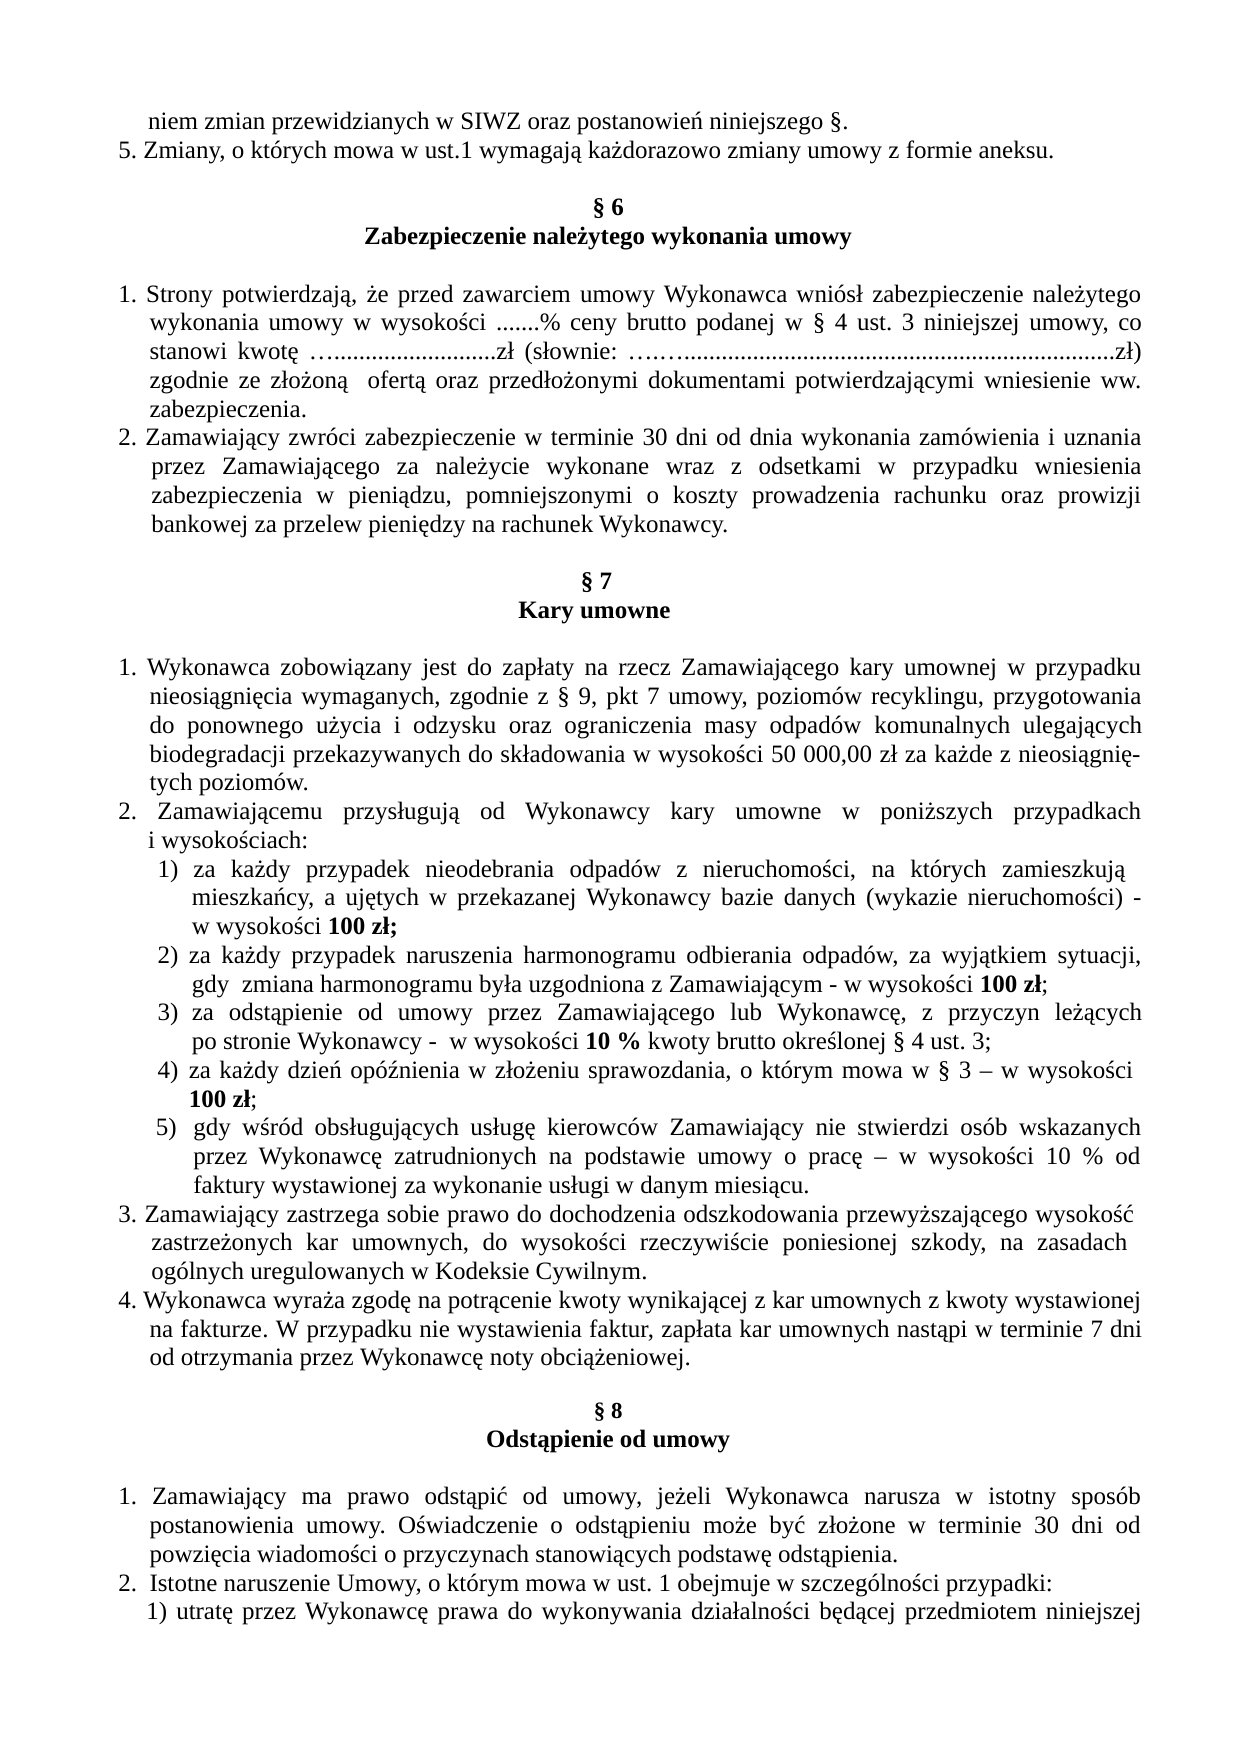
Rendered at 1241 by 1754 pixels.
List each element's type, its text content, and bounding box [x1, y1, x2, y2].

text Kary umowne [518, 595, 1142, 624]
text 1. Zamawiający ma prawo odstąpić od umowy, jeżeli Wykonawca narusza w istotny sposób postanowienia umowy. Oświadczenie o odstąpieniu może być złożone w terminie 30 dni od powzięcia wiadomości o przyczynach stanowiących podstawę odstąpienia. [118, 1481, 1142, 1568]
list za odstąpienie od umowy przez Zamawiającego lub Wykonawcę, z przyczyn leżących po stronie Wykonawcy - w wysokości 10 % kwoty brutto określonej § 4 ust. 3; [157, 997, 1142, 1055]
list 4. Wykonawca wyraża zgodę na potrącenie kwoty wynikającej z kar umownych z kwoty wystawionej na fakturze. W przypadku nie wystawienia faktur, zapłata kar umownych nastąpi w terminie 7 dni od otrzymania przez Wykonawcę noty obciążeniowej. [118, 1285, 1142, 1371]
text 2. Zamawiający zwróci zabezpieczenie w terminie 30 dni od dnia wykonania zamówienia i uznania przez Zamawiającego za należycie wykonane wraz z odsetkami w przypadku wniesienia zabezpieczenia w pieniądzu, pomniejszonymi o koszty prowadzenia rachunku oraz prowizji bankowej za przelew pieniędzy na rachunek Wykonawcy. [118, 422, 1142, 537]
text niem zmian przewidzianych w SIWZ oraz postanowień niniejszego §. [118, 106, 1142, 135]
text 2. Zamawiającemu przysługują od Wykonawcy kary umowne w poniższych przypadkach i wysokościach: [118, 796, 1142, 854]
text Odstąpienie od umowy [74, 1424, 1142, 1453]
text 3. Zamawiający zastrzega sobie prawo do dochodzenia odszkodowania przewyższającego wysokość zastrzeżonych kar umownych, do wysokości rzeczywiście poniesionej szkody, na zasadach ogólnych uregulowanych w Kodeksie Cywilnym. [118, 1199, 1142, 1285]
text § 6 [74, 192, 1142, 221]
text § 8 [74, 1398, 1142, 1424]
text 1) za każdy przypadek nieodebrania odpadów z nieruchomości, na których zamieszkują mieszkańcy, a ujętych w przekazanej Wykonawcy bazie danych (wykazie nieruchomości) - w wysokości 100 zł; [157, 854, 1142, 940]
text 2. Istotne naruszenie Umowy, o którym mowa w ust. 1 obejmuje w szczególności przypadki: [118, 1568, 1142, 1596]
text Zabezpieczenie należytego wykonania umowy [74, 221, 1142, 250]
list utratę przez Wykonawcę prawa do wykonywania działalności będącej przedmiotem niniejszej [146, 1596, 1142, 1625]
list gdy wśród obsługujących usługę kierowców Zamawiający nie stwierdzi osób wskazanych przez Wykonawcę zatrudnionych na podstawie umowy o pracę – w wysokości 10 % od faktury wystawionej za wykonanie usługi w danym miesiącu. [156, 1112, 1142, 1199]
text 1. Strony potwierdzają, że przed zawarciem umowy Wykonawca wniósł zabezpieczenie należytego wykonania umowy w wysokości .......% ceny brutto podanej w § 4 ust. 3 niniejszej umowy, co stanowi kwotę …..........................zł (słownie: ….….....................................................................zł) zgodnie ze złożoną ofertą oraz przedłożonymi dokumentami potwierdzającymi wniesienie ww. zabezpieczenia. [118, 279, 1142, 422]
list za każdy dzień opóźnienia w złożeniu sprawozdania, o którym mowa w § 3 – w wysokości 100 zł; [157, 1055, 1142, 1112]
text 5. Zmiany, o których mowa w ust.1 wymagają każdorazowo zmiany umowy z formie aneksu. [118, 135, 1142, 164]
text 1. Wykonawca zobowiązany jest do zapłaty na rzecz Zamawiającego kary umownej w przypadku nieosiągnięcia wymaganych, zgodnie z § 9, pkt 7 umowy, poziomów recyklingu, przygotowania do ponownego użycia i odzysku oraz ograniczenia masy odpadów komunalnych ulegających biodegradacji przekazywanych do składowania w wysokości 50 000,00 zł za każde z nieosiągnię-tych poziomów. [118, 652, 1142, 796]
text 2) za każdy przypadek naruszenia harmonogramu odbierania odpadów, za wyjątkiem sytuacji, gdy zmiana harmonogramu była uzgodniona z Zamawiającym - w wysokości 100 zł; [157, 940, 1142, 997]
text § 7 [118, 566, 1142, 595]
